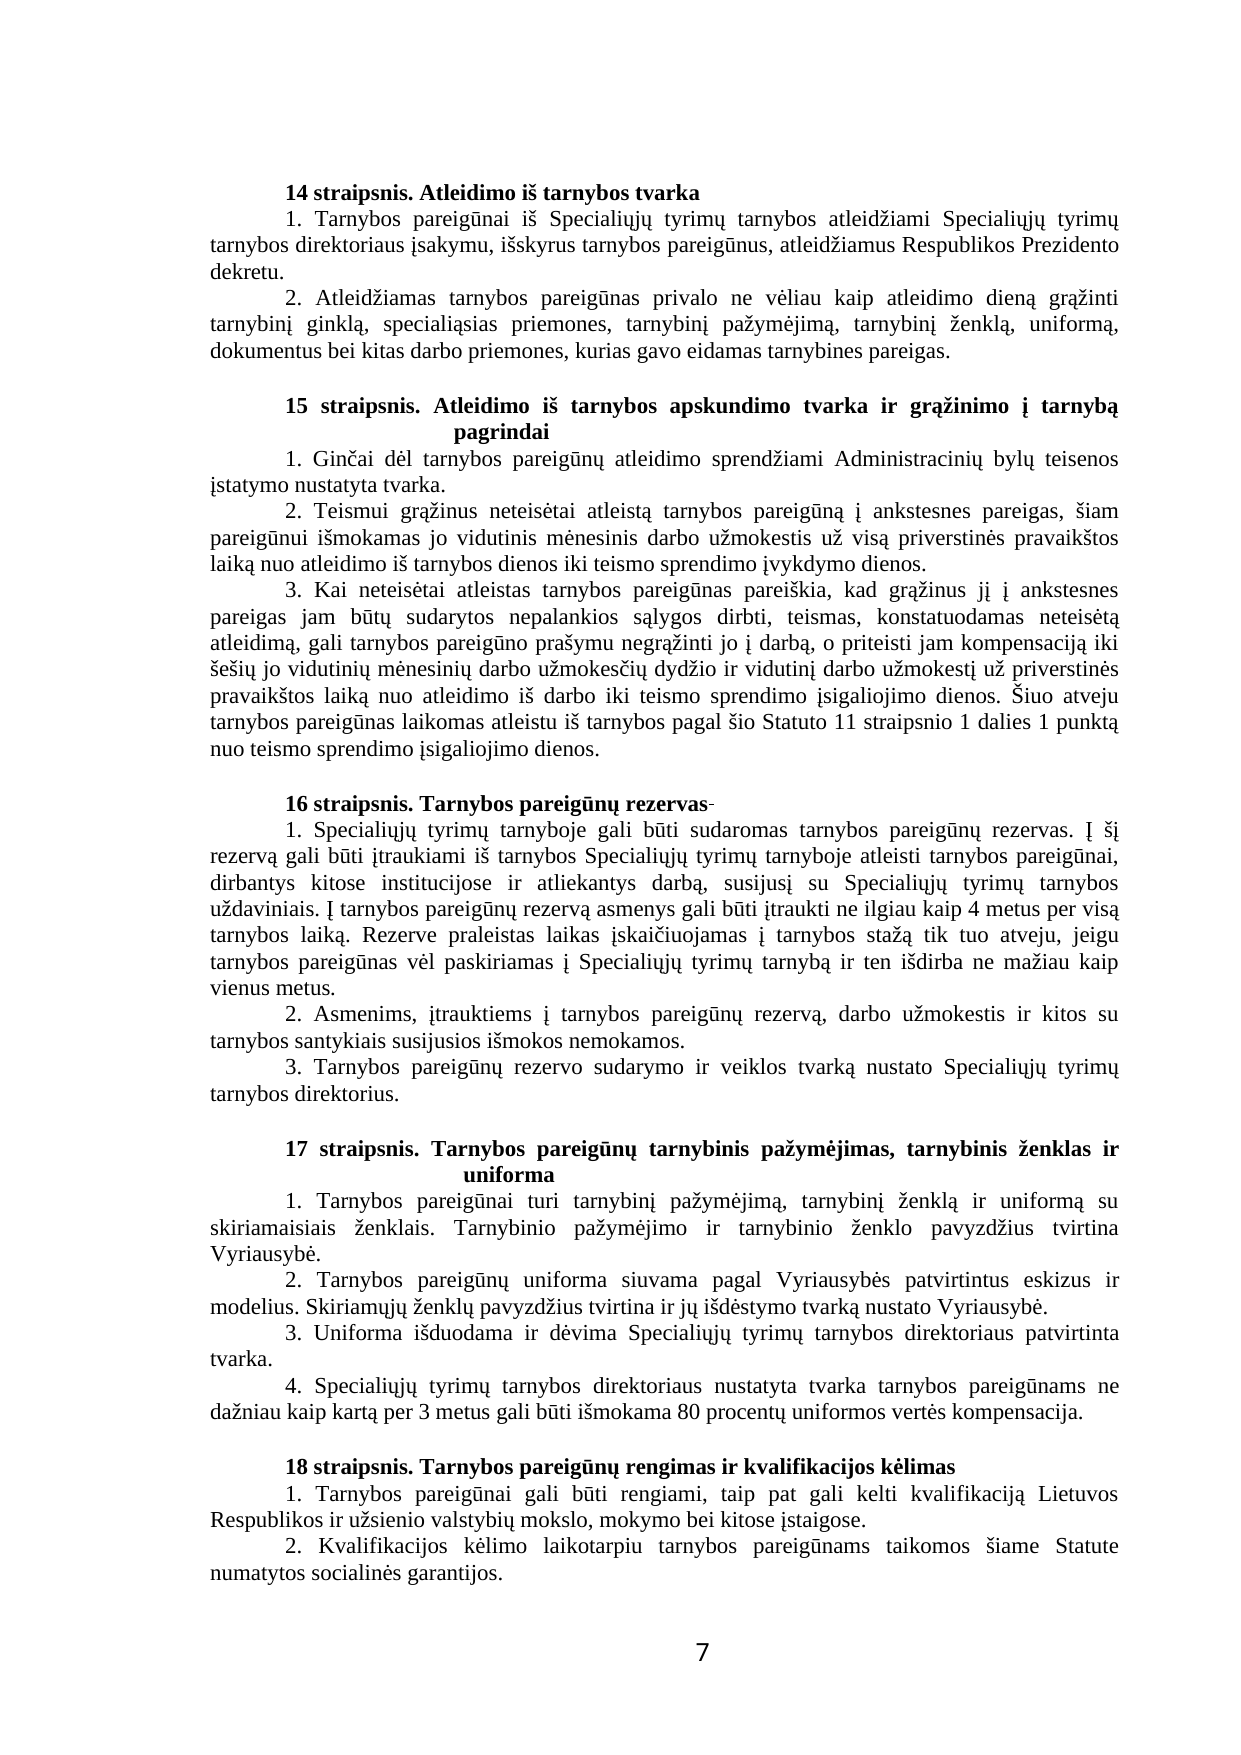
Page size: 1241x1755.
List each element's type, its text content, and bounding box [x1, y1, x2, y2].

text 2. Kvalifikacijos kėlimo laikotarpiu tarnybos pareigūnams taikomos šiame Statute numatytos socialinės garantijos. [210, 1532, 1120, 1585]
text 2. Teismui grąžinus neteisėtai atleistą tarnybos pareigūną į ankstesnes pareigas, šiam pareigūnui išmokamas jo vidutinis mėnesinis darbo užmokestis už visą priverstinės pravaikštos laiką nuo atleidimo iš tarnybos dienos iki teismo sprendimo įvykdymo dienos. [210, 497, 1120, 576]
text 4. Specialiųjų tyrimų tarnybos direktoriaus nustatyta tvarka tarnybos pareigūnams ne dažniau kaip kartą per 3 metus gali būti išmokama 80 procentų uniformos vertės kompensacija. [210, 1372, 1120, 1424]
text 16 straipsnis. Tarnybos pareigūnų rezervas [285, 790, 1120, 816]
text 2. Asmenims, įtrauktiems į tarnybos pareigūnų rezervą, darbo užmokestis ir kitos su tarnybos santykiais susijusios išmokos nemokamos. [210, 1001, 1120, 1053]
text 17 straipsnis. Tarnybos pareigūnų tarnybinis pažymėjimas, tarnybinis ženklas ir uniforma [285, 1135, 1120, 1187]
text 3. Tarnybos pareigūnų rezervo sudarymo ir veiklos tvarką nustato Specialiųjų tyrimų tarnybos direktorius. [210, 1053, 1120, 1106]
text 3. Kai neteisėtai atleistas tarnybos pareigūnas pareiškia, kad grąžinus jį į ankstesnes pareigas jam būtų sudarytos nepalankios sąlygos dirbti, teismas, konstatuodamas neteisėtą atleidimą, gali tarnybos pareigūno prašymu negrąžinti jo į darbą, o priteisti jam kompensaciją iki šešių jo vidutinių mėnesinių darbo užmokesčių dydžio ir vidutinį darbo užmokestį už priverstinės pravaikštos laiką nuo atleidimo iš darbo iki teismo sprendimo įsigaliojimo dienos. Šiuo atveju tarnybos pareigūnas laikomas atleistu iš tarnybos pagal šio Statuto 11 straipsnio 1 dalies 1 punktą nuo teismo sprendimo įsigaliojimo dienos. [210, 576, 1120, 761]
text 2. Atleidžiamas tarnybos pareigūnas privalo ne vėliau kaip atleidimo dieną grąžinti tarnybinį ginklą, specialiąsias priemones, tarnybinį pažymėjimą, tarnybinį ženklą, uniformą, dokumentus bei kitas darbo priemones, kurias gavo eidamas tarnybines pareigas. [210, 284, 1120, 363]
text 1. Tarnybos pareigūnai iš Specialiųjų tyrimų tarnybos atleidžiami Specialiųjų tyrimų tarnybos direktoriaus įsakymu, išskyrus tarnybos pareigūnus, atleidžiamus Respublikos Prezidento dekretu. [210, 205, 1120, 284]
text 1. Ginčai dėl tarnybos pareigūnų atleidimo sprendžiami Administracinių bylų teisenos įstatymo nustatyta tvarka. [210, 445, 1120, 497]
text 14 straipsnis. Atleidimo iš tarnybos tvarka [210, 179, 1120, 205]
text 1. Specialiųjų tyrimų tarnyboje gali būti sudaromas tarnybos pareigūnų rezervas. Į šį rezervą gali būti įtraukiami iš tarnybos Specialiųjų tyrimų tarnyboje atleisti tarnybos pareigūnai, dirbantys kitose institucijose ir atliekantys darbą, susijusį su Specialiųjų tyrimų tarnybos uždaviniais. Į tarnybos pareigūnų rezervą asmenys gali būti įtraukti ne ilgiau kaip 4 metus per visą tarnybos laiką. Rezerve praleistas laikas įskaičiuojamas į tarnybos stažą tik tuo atveju, jeigu tarnybos pareigūnas vėl paskiriamas į Specialiųjų tyrimų tarnybą ir ten išdirba ne mažiau kaip vienus metus. [210, 816, 1120, 1001]
text 15 straipsnis. Atleidimo iš tarnybos apskundimo tvarka ir grąžinimo į tarnybą pagrindai [285, 392, 1120, 445]
text 3. Uniforma išduodama ir dėvima Specialiųjų tyrimų tarnybos direktoriaus patvirtinta tvarka. [210, 1319, 1120, 1372]
text 1. Tarnybos pareigūnai gali būti rengiami, taip pat gali kelti kvalifikaciją Lietuvos Respublikos ir užsienio valstybių mokslo, mokymo bei kitose įstaigose. [210, 1480, 1120, 1532]
text 2. Tarnybos pareigūnų uniforma siuvama pagal Vyriausybės patvirtintus eskizus ir modelius. Skiriamųjų ženklų pavyzdžius tvirtina ir jų išdėstymo tvarką nustato Vyriausybė. [210, 1266, 1120, 1319]
text 18 straipsnis. Tarnybos pareigūnų rengimas ir kvalifikacijos kėlimas [285, 1453, 1120, 1480]
text 1. Tarnybos pareigūnai turi tarnybinį pažymėjimą, tarnybinį ženklą ir uniformą su skiriamaisiais ženklais. Tarnybinio pažymėjimo ir tarnybinio ženklo pavyzdžius tvirtina Vyriausybė. [210, 1187, 1120, 1266]
